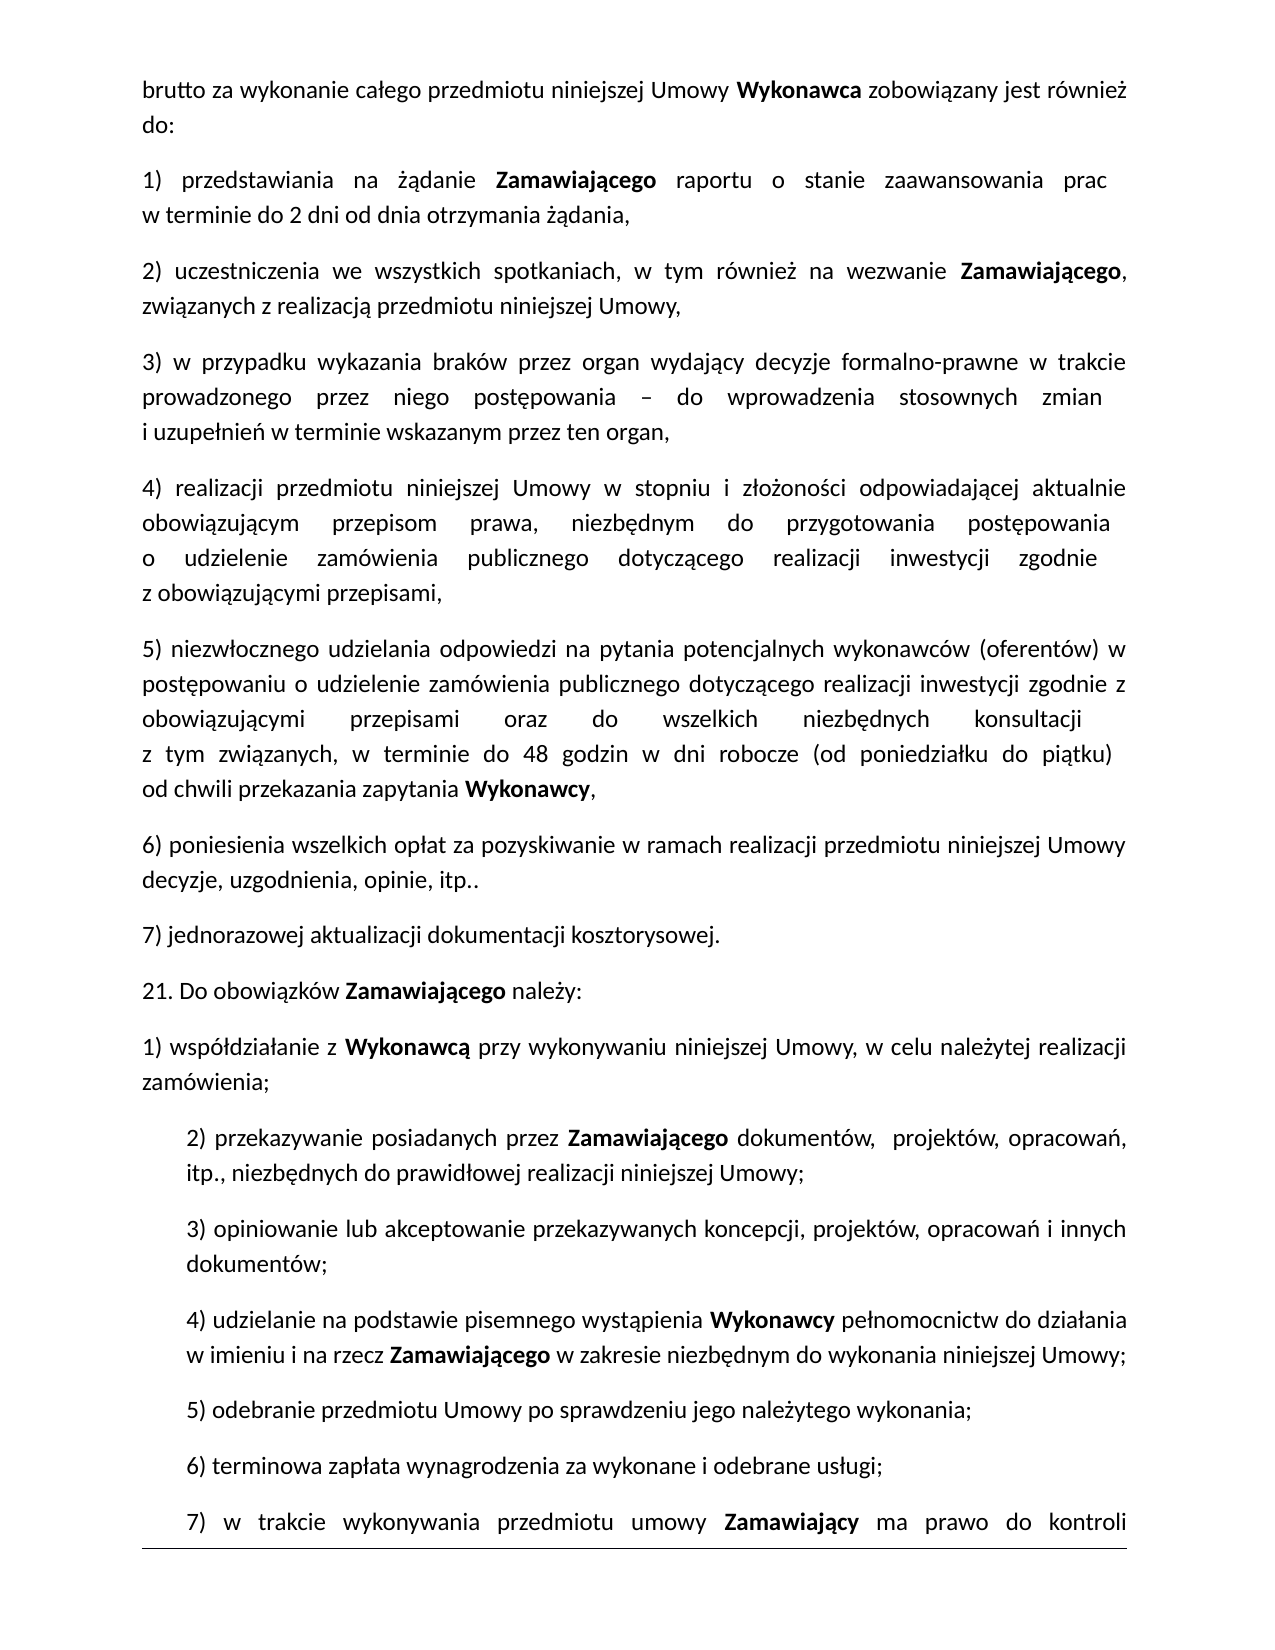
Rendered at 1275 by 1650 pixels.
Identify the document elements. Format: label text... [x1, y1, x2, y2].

text 21. Do obowiązków Zamawiającego należy: [142, 975, 1127, 1006]
text 7) jednorazowej aktualizacji dokumentacji kosztorysowej. [142, 919, 1127, 950]
text 3) w przypadku wykazania braków przez organ wydający decyzje formalno-prawne w trakcie prowadzonego przez niego postępowania – do wprowadzenia stosownych zmian i uzupełnień w terminie wskazanym przez ten organ, [142, 346, 1127, 447]
text 1) przedstawiania na żądanie Zamawiającego raportu o stanie zaawansowania prac w terminie do 2 dni od dnia otrzymania żądania, [142, 164, 1127, 230]
list 5) odebranie przedmiotu Umowy po sprawdzeniu jego należytego wykonania; [186, 1394, 1127, 1425]
list 4) udzielanie na podstawie pisemnego wystąpienia Wykonawcy pełnomocnictw do działania w imieniu i na rzecz Zamawiającego w zakresie niezbędnym do wykonania niniejszej Umowy; [186, 1304, 1127, 1369]
text 4) realizacji przedmiotu niniejszej Umowy w stopniu i złożoności odpowiadającej aktualnie obowiązującym przepisom prawa, niezbędnym do przygotowania postępowania o udzielenie zamówienia publicznego dotyczącego realizacji inwestycji zgodnie z obowiązującymi przepisami, [142, 472, 1127, 608]
text 2) uczestniczenia we wszystkich spotkaniach, w tym również na wezwanie Zamawiającego, związanych z realizacją przedmiotu niniejszej Umowy, [142, 255, 1127, 321]
list 2) przekazywanie posiadanych przez Zamawiającego dokumentów, projektów, opracowań, itp., niezbędnych do prawidłowej realizacji niniejszej Umowy; [186, 1122, 1127, 1188]
text brutto za wykonanie całego przedmiotu niniejszej Umowy Wykonawca zobowiązany jest również do: [142, 74, 1127, 139]
text 1) współdziałanie z Wykonawcą przy wykonywaniu niniejszej Umowy, w celu należytej realizacji zamówienia; [142, 1031, 1127, 1097]
list 3) opiniowanie lub akceptowanie przekazywanych koncepcji, projektów, opracowań i innych dokumentów; [186, 1213, 1127, 1278]
text 6) poniesienia wszelkich opłat za pozyskiwanie w ramach realizacji przedmiotu niniejszej Umowy decyzje, uzgodnienia, opinie, itp.. [142, 829, 1127, 894]
list 6) terminowa zapłata wynagrodzenia za wykonane i odebrane usługi; [186, 1450, 1127, 1481]
text 5) niezwłocznego udzielania odpowiedzi na pytania potencjalnych wykonawców (oferentów) w postępowaniu o udzielenie zamówienia publicznego dotyczącego realizacji inwestycji zgodnie z obowiązującymi przepisami oraz do wszelkich niezbędnych konsultacji z tym związanych, w terminie do 48 godzin w dni robocze (od poniedziałku do piątku) od chwili przekazania zapytania Wykonawcy, [142, 633, 1127, 803]
list 7) w trakcie wykonywania przedmiotu umowy Zamawiający ma prawo do kontroli [186, 1506, 1127, 1537]
